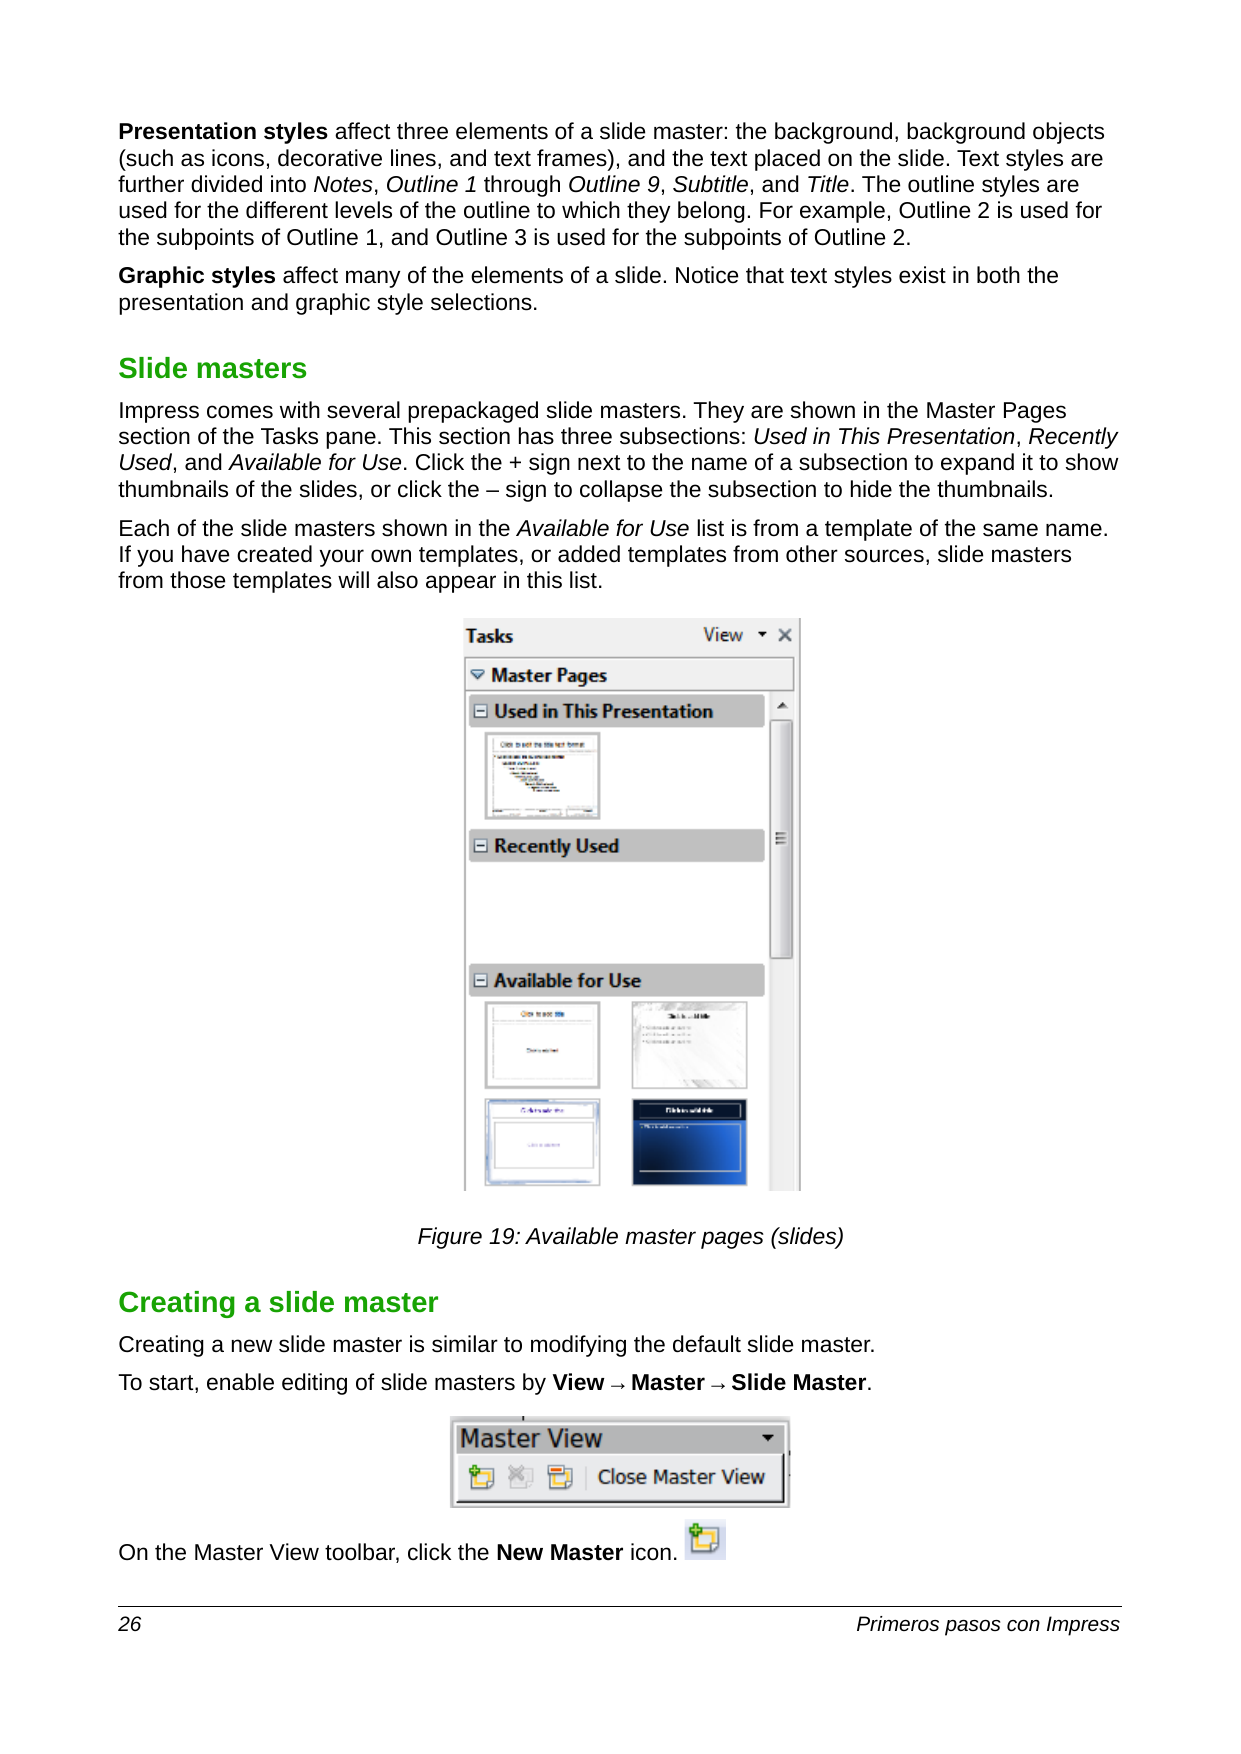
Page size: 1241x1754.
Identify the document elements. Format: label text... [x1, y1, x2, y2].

text Presentation styles affect three elements of a slide master: the background, background objects (such as icons, decorative lines, and text frames), and the text placed on the slide. Text styles are further divided into Notes, Outline 1 through Outline 9, Subtitle, and Title. The outline styles are used for the different levels of the outline to which they belong. For example, Outline 2 is used for the subpoints of Outline 1, and Outline 3 is used for the subpoints of Outline 2. [118, 118, 1122, 250]
text To start, enable editing of slide masters by View → Master → Slide Master. [118, 1369, 1122, 1398]
subtitle Slide masters [118, 351, 1122, 384]
subtitle Creating a slide master [118, 1284, 1122, 1318]
text Each of the slide masters shown in the Available for Use list is from a template of the same name. If you have created your own templates, or added templates from other sources, slide masters from those templates will also appear in this list. [118, 514, 1122, 593]
picture [449, 1416, 791, 1508]
text Graphic styles affect many of the elements of a slide. Notice that text styles exist in both the presentation and graphic style selections. [118, 262, 1122, 315]
text Impress comes with several prepackaged slide masters. They are shown in the Master Pages section of the Tasks pane. This section has three subsections: Used in This Presentation, Recently Used, and Available for Use. Click the + sign next to the name of a subsection to expand it to show thumbnails of the slides, or click the – sign to collapse the subsection to hide the thumbnails. [118, 397, 1122, 502]
picture [684, 1519, 726, 1560]
text On the Master View toolbar, click the New Master icon. [118, 1520, 1122, 1565]
text Creating a new slide master is similar to modifying the default slide master. [118, 1331, 1122, 1357]
picture [463, 618, 801, 1191]
text Figure 19: Available master pages (slides) [398, 1223, 866, 1249]
